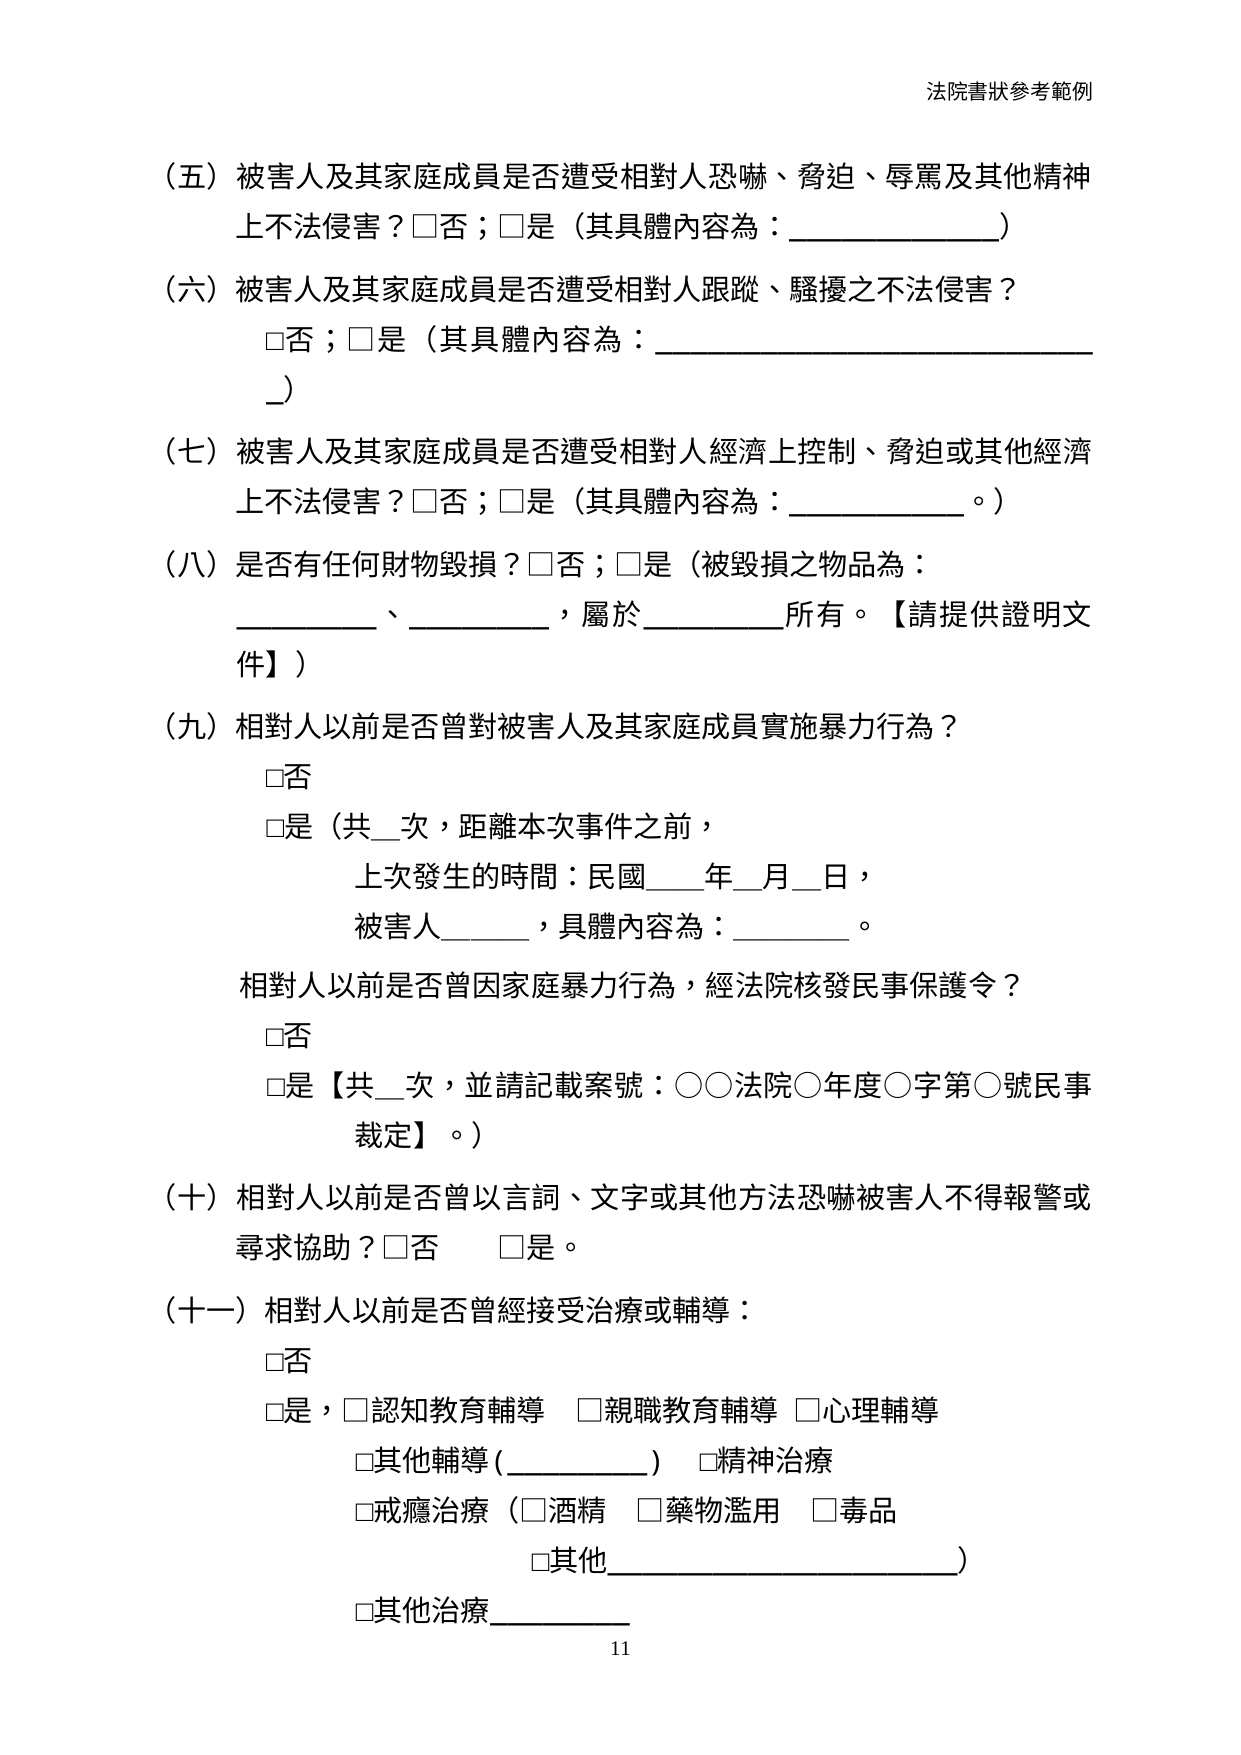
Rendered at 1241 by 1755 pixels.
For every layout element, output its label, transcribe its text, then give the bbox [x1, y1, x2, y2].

text □是【共＿次，並請記載案號：○○法院○年度○字第○號民事裁定】。） [267, 1056, 1093, 1156]
text □否 [266, 1006, 1093, 1056]
text 被害人＿＿＿，具體內容為：＿＿＿＿。 [354, 898, 1093, 948]
text （五）被害人及其家庭成員是否遭受相對人恐嚇、脅迫、辱罵及其他精神上不法侵害？□否；□是（其具體內容為：____________） [148, 148, 1093, 248]
text □是（共＿次，距離本次事件之前， [266, 798, 1093, 848]
text □否 [266, 748, 1093, 798]
text □否；□是（其具體內容為：__________________________） [266, 310, 1093, 410]
text □其他輔導(________) □精神治療 [356, 1431, 1093, 1481]
text □其他治療________ [356, 1581, 1093, 1631]
text （九）相對人以前是否曾對被害人及其家庭成員實施暴力行為？ [148, 698, 1093, 748]
text □否 [266, 1331, 1093, 1381]
text （十）相對人以前是否曾以言詞、文字或其他方法恐嚇被害人不得報警或尋求協助？□否 □是。 [148, 1169, 1093, 1269]
text （十一）相對人以前是否曾經接受治療或輔導： [148, 1281, 1093, 1331]
text □是，□認知教育輔導 □親職教育輔導 □心理輔導 [266, 1381, 1093, 1431]
text □其他____________________） [532, 1531, 1093, 1581]
text 相對人以前是否曾因家庭暴力行為，經法院核發民事保護令？ [239, 956, 1093, 1006]
text （七）被害人及其家庭成員是否遭受相對人經濟上控制、脅迫或其他經濟上不法侵害？□否；□是（其具體內容為：__________。） [148, 423, 1093, 523]
text □戒癮治療（□酒精 □藥物濫用 □毒品 [356, 1481, 1093, 1531]
text （六）被害人及其家庭成員是否遭受相對人跟蹤、騷擾之不法侵害？ [148, 260, 1093, 310]
text ________、________，屬於________所有。【請提供證明文件】） [236, 585, 1093, 685]
text （八）是否有任何財物毀損？□否；□是（被毀損之物品為： [148, 535, 1093, 585]
text 上次發生的時間：民國＿＿年＿月＿日， [354, 848, 1093, 898]
